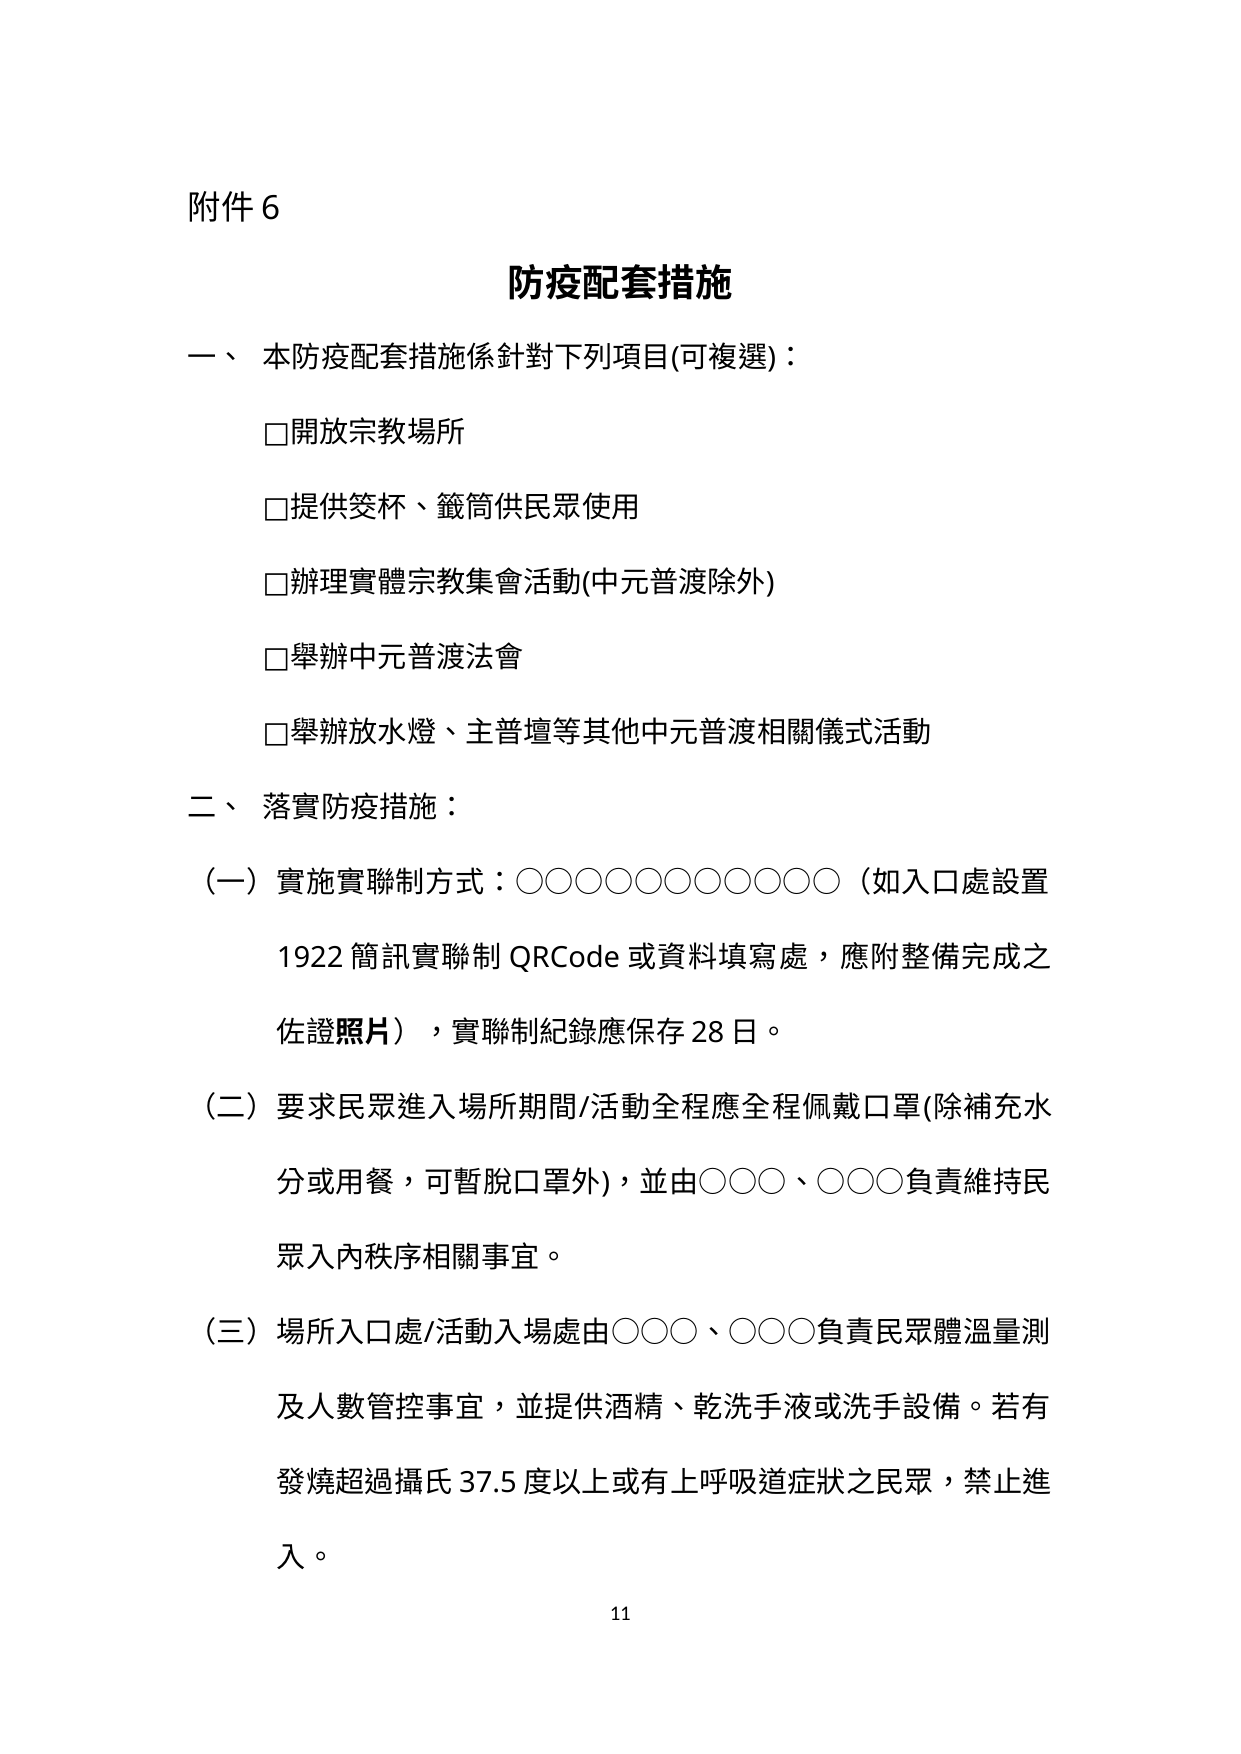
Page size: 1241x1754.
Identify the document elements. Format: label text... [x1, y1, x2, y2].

list 場所入口處/活動入場處由○○○、○○○負責民眾體溫量測及人數管控事宜，並提供酒精、乾洗手液或洗手設備。若有發燒超過攝氏37.5度以上或有上呼吸道症狀之民眾，禁止進入。 [187, 1286, 1053, 1586]
list □舉辦放水燈、主普壇等其他中元普渡相關儀式活動 [262, 686, 1053, 761]
list 本防疫配套措施係針對下列項目(可複選)： [187, 311, 1053, 386]
list □辦理實體宗教集會活動(中元普渡除外) [262, 536, 1053, 611]
list □提供筊杯、籤筒供民眾使用 [262, 461, 1053, 536]
list 要求民眾進入場所期間/活動全程應全程佩戴口罩(除補充水分或用餐，可暫脫口罩外)，並由○○○、○○○負責維持民眾入內秩序相關事宜。 [187, 1061, 1053, 1286]
text 防疫配套措施 [187, 236, 1053, 311]
list 實施實聯制方式：○○○○○○○○○○○（如入口處設置1922簡訊實聯制QRCode或資料填寫處，應附整備完成之佐證照片），實聯制紀錄應保存28日。 [187, 836, 1053, 1061]
list □舉辦中元普渡法會 [262, 611, 1053, 686]
list 落實防疫措施： [187, 761, 1053, 836]
text 附件6 [187, 161, 1053, 236]
list □開放宗教場所 [262, 386, 1053, 461]
